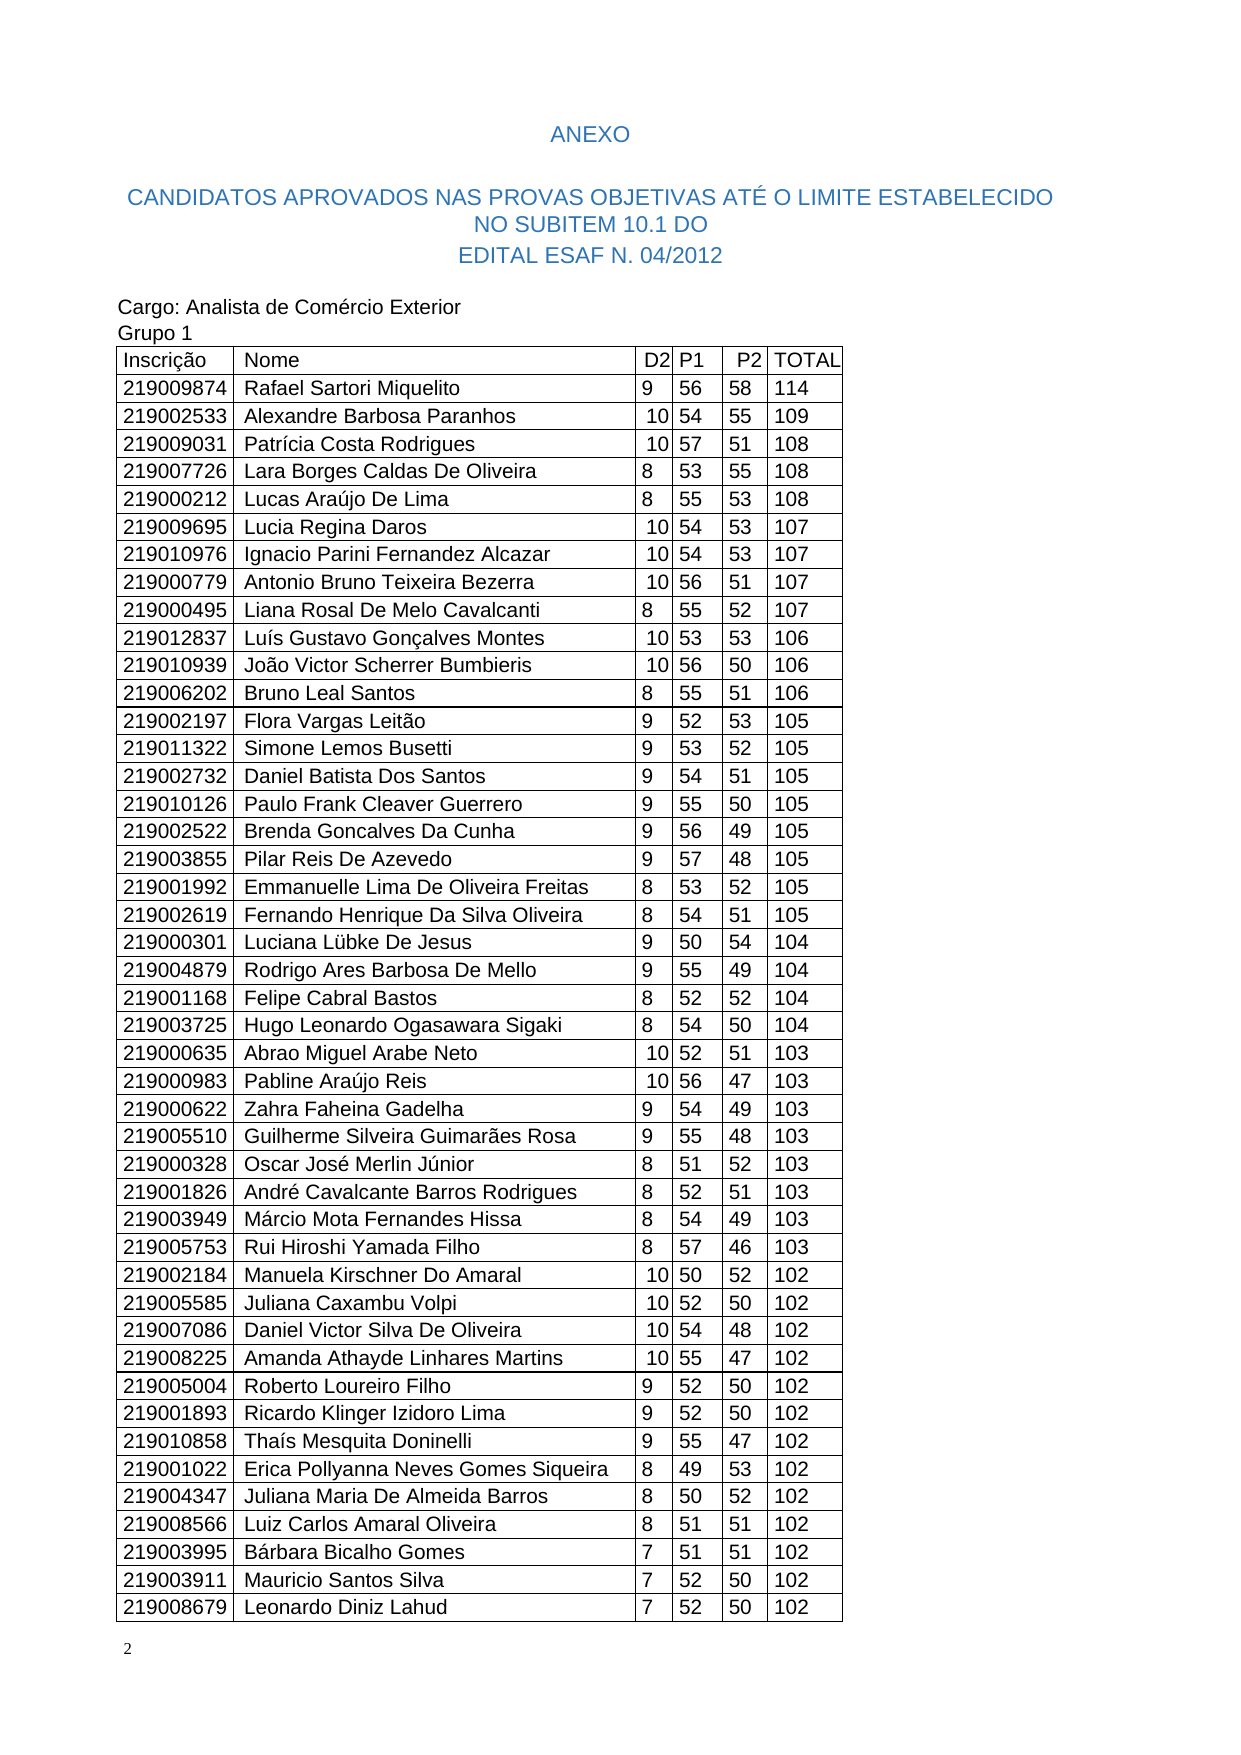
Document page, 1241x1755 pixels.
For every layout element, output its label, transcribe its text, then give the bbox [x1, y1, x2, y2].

table_cell 219010858 [117, 1428, 233, 1454]
table_cell 10 [636, 624, 672, 651]
table_cell 8 [636, 874, 672, 900]
table_cell 219008225 [117, 1345, 233, 1371]
table_cell 219002619 [117, 901, 233, 928]
table_cell 52 [723, 1262, 767, 1288]
table_cell Lucia Regina Daros [234, 514, 635, 540]
table_cell 51 [723, 430, 767, 457]
table_cell 219003911 [117, 1566, 233, 1593]
table_cell Rodrigo Ares Barbosa De Mello [234, 957, 635, 983]
table_cell 219001826 [117, 1179, 233, 1205]
table_cell 53 [723, 541, 767, 568]
table_cell 10 [636, 652, 672, 679]
table_cell 219002732 [117, 763, 233, 789]
table_cell 52 [673, 985, 722, 1011]
table_cell 219000495 [117, 597, 233, 623]
table_cell 10 [636, 430, 672, 457]
table_cell 102 [768, 1594, 842, 1621]
table_cell 50 [673, 1483, 722, 1510]
table_cell 50 [723, 1400, 767, 1427]
table_cell 56 [673, 1068, 722, 1094]
text Cargo: Analista de Comércio Exterior [117, 295, 1063, 319]
table_cell 50 [723, 1289, 767, 1316]
table_cell 219006202 [117, 680, 233, 706]
table_cell Pabline Araújo Reis [234, 1068, 635, 1094]
table_cell Pilar Reis De Azevedo [234, 846, 635, 873]
table_cell 105 [768, 901, 842, 928]
table_cell 9 [636, 763, 672, 789]
table_cell 219009695 [117, 514, 233, 540]
table_cell 54 [673, 403, 722, 429]
table_cell 50 [723, 652, 767, 679]
table_cell 48 [723, 1123, 767, 1150]
table_cell 51 [723, 763, 767, 789]
table_cell Zahra Faheina Gadelha [234, 1095, 635, 1122]
table_cell 50 [723, 791, 767, 817]
table_cell 219002533 [117, 403, 233, 429]
table_cell 114 [768, 375, 842, 402]
table_cell 104 [768, 1012, 842, 1039]
table_cell 107 [768, 541, 842, 568]
table_cell 52 [723, 1151, 767, 1177]
table_cell 102 [768, 1289, 842, 1316]
table_cell 219001893 [117, 1400, 233, 1427]
table_cell 50 [723, 1566, 767, 1593]
table_cell 51 [723, 569, 767, 596]
table_cell Thaís Mesquita Doninelli [234, 1428, 635, 1454]
table_cell 102 [768, 1400, 842, 1427]
table_cell 51 [673, 1539, 722, 1565]
table_cell Ignacio Parini Fernandez Alcazar [234, 541, 635, 568]
table_cell 10 [636, 1345, 672, 1371]
table_cell 102 [768, 1539, 842, 1565]
table_cell 49 [723, 818, 767, 845]
table_cell 106 [768, 624, 842, 651]
subtitle EDITAL ESAF N. 04/2012 [118, 242, 1062, 269]
table_cell 107 [768, 597, 842, 623]
table_cell Guilherme Silveira Guimarães Rosa [234, 1123, 635, 1150]
table_cell 50 [723, 1012, 767, 1039]
table_cell 109 [768, 403, 842, 429]
table_cell Luís Gustavo Gonçalves Montes [234, 624, 635, 651]
table_cell 10 [636, 1317, 672, 1344]
table_cell 219010126 [117, 791, 233, 817]
table_cell Juliana Caxambu Volpi [234, 1289, 635, 1316]
table_cell Antonio Bruno Teixeira Bezerra [234, 569, 635, 596]
table_cell 8 [636, 1483, 672, 1510]
table_cell Simone Lemos Busetti [234, 735, 635, 762]
table_cell 58 [723, 375, 767, 402]
table_cell 8 [636, 1151, 672, 1177]
table_cell 8 [636, 458, 672, 485]
table_cell 7 [636, 1594, 672, 1621]
table_cell 9 [636, 735, 672, 762]
table_cell 54 [723, 929, 767, 956]
table_cell 51 [723, 1539, 767, 1565]
table_header Inscrição [117, 347, 233, 374]
table_cell 52 [673, 708, 722, 734]
table_cell 219002184 [117, 1262, 233, 1288]
table_cell 54 [673, 901, 722, 928]
table_cell 219002522 [117, 818, 233, 845]
table_cell 49 [673, 1456, 722, 1482]
table_cell 50 [723, 1373, 767, 1399]
table_cell 219003995 [117, 1539, 233, 1565]
table_cell 219011322 [117, 735, 233, 762]
table_cell Felipe Cabral Bastos [234, 985, 635, 1011]
table_cell 219004347 [117, 1483, 233, 1510]
table_cell 9 [636, 1095, 672, 1122]
table_cell 54 [673, 1095, 722, 1122]
table_cell 48 [723, 1317, 767, 1344]
table_cell 47 [723, 1068, 767, 1094]
table_cell Roberto Loureiro Filho [234, 1373, 635, 1399]
table_cell 9 [636, 1400, 672, 1427]
table_cell 105 [768, 708, 842, 734]
table_cell 219003725 [117, 1012, 233, 1039]
table_cell 106 [768, 652, 842, 679]
table_cell 105 [768, 818, 842, 845]
table_cell 51 [673, 1511, 722, 1538]
table_cell 53 [723, 486, 767, 512]
table_cell 219005585 [117, 1289, 233, 1316]
table_cell Manuela Kirschner Do Amaral [234, 1262, 635, 1288]
table_cell 105 [768, 874, 842, 900]
table_cell Bruno Leal Santos [234, 680, 635, 706]
table_cell 57 [673, 846, 722, 873]
table_cell 51 [723, 1040, 767, 1067]
table_cell 51 [723, 1179, 767, 1205]
table_cell João Victor Scherrer Bumbieris [234, 652, 635, 679]
table_cell 56 [673, 818, 722, 845]
table_cell 8 [636, 680, 672, 706]
table_cell 53 [723, 624, 767, 651]
table_cell 9 [636, 791, 672, 817]
table_cell Luciana Lübke De Jesus [234, 929, 635, 956]
table_cell 53 [673, 735, 722, 762]
table_cell 55 [673, 957, 722, 983]
table_cell 9 [636, 375, 672, 402]
table_cell 8 [636, 1012, 672, 1039]
table_cell Mauricio Santos Silva [234, 1566, 635, 1593]
table_cell 106 [768, 680, 842, 706]
table_cell 219000622 [117, 1095, 233, 1122]
table_cell 7 [636, 1539, 672, 1565]
table_header P1 [673, 347, 722, 374]
table_cell 9 [636, 929, 672, 956]
table_cell 103 [768, 1095, 842, 1122]
table_cell 55 [723, 403, 767, 429]
table_cell 103 [768, 1040, 842, 1067]
table_cell 52 [723, 1483, 767, 1510]
table_cell Lara Borges Caldas De Oliveira [234, 458, 635, 485]
table_cell 219009031 [117, 430, 233, 457]
table_cell 10 [636, 1262, 672, 1288]
table_cell 9 [636, 846, 672, 873]
table_cell 9 [636, 1428, 672, 1454]
table_cell Márcio Mota Fernandes Hissa [234, 1206, 635, 1233]
table_cell 219005510 [117, 1123, 233, 1150]
table_cell Oscar José Merlin Júnior [234, 1151, 635, 1177]
table_cell 56 [673, 569, 722, 596]
table_cell 55 [673, 486, 722, 512]
table_cell Leonardo Diniz Lahud [234, 1594, 635, 1621]
table_cell 8 [636, 1234, 672, 1261]
table_cell 51 [723, 680, 767, 706]
table_cell 10 [636, 541, 672, 568]
table_cell 219000635 [117, 1040, 233, 1067]
table_cell 103 [768, 1151, 842, 1177]
text Grupo 1 [117, 321, 1063, 344]
subtitle CANDIDATOS APROVADOS NAS PROVAS OBJETIVAS ATÉ O LIMITE ESTABELECIDO NO SUBITEM 10.1 DO [118, 184, 1062, 237]
table_cell 219009874 [117, 375, 233, 402]
table_cell 219003855 [117, 846, 233, 873]
table_cell 219001992 [117, 874, 233, 900]
table_cell 54 [673, 514, 722, 540]
table_cell 8 [636, 1456, 672, 1482]
table_cell Abrao Miguel Arabe Neto [234, 1040, 635, 1067]
table_cell 107 [768, 569, 842, 596]
table_cell 9 [636, 708, 672, 734]
table_cell 54 [673, 1012, 722, 1039]
table_cell 55 [673, 791, 722, 817]
table_cell 219008566 [117, 1511, 233, 1538]
table_cell 8 [636, 1206, 672, 1233]
table_cell 55 [673, 1345, 722, 1371]
table_cell 108 [768, 430, 842, 457]
table_cell 52 [673, 1594, 722, 1621]
table_cell 52 [723, 874, 767, 900]
table_cell Paulo Frank Cleaver Guerrero [234, 791, 635, 817]
table_cell 102 [768, 1373, 842, 1399]
table_cell Brenda Goncalves Da Cunha [234, 818, 635, 845]
table_cell 219010976 [117, 541, 233, 568]
table_cell 53 [673, 458, 722, 485]
table_cell 51 [723, 1511, 767, 1538]
table_cell 8 [636, 901, 672, 928]
table_cell 57 [673, 1234, 722, 1261]
table_cell 102 [768, 1317, 842, 1344]
table_cell 47 [723, 1345, 767, 1371]
table_cell 105 [768, 791, 842, 817]
table_cell Alexandre Barbosa Paranhos [234, 403, 635, 429]
table_cell 54 [673, 541, 722, 568]
table_cell 10 [636, 1040, 672, 1067]
table_cell Hugo Leonardo Ogasawara Sigaki [234, 1012, 635, 1039]
table_cell Daniel Victor Silva De Oliveira [234, 1317, 635, 1344]
table_cell 219000983 [117, 1068, 233, 1094]
table_cell 103 [768, 1179, 842, 1205]
table_cell 219000212 [117, 486, 233, 512]
table_cell Luiz Carlos Amaral Oliveira [234, 1511, 635, 1538]
table_header TOTAL [768, 347, 842, 374]
table_cell 104 [768, 929, 842, 956]
table_cell 55 [723, 458, 767, 485]
table_cell 52 [673, 1040, 722, 1067]
table_cell Patrícia Costa Rodrigues [234, 430, 635, 457]
table_cell Juliana Maria De Almeida Barros [234, 1483, 635, 1510]
table_cell 52 [723, 735, 767, 762]
table_cell 103 [768, 1068, 842, 1094]
table_header P2 [723, 347, 767, 374]
table_cell Ricardo Klinger Izidoro Lima [234, 1400, 635, 1427]
table_cell 103 [768, 1123, 842, 1150]
table_cell 48 [723, 846, 767, 873]
table_cell 50 [723, 1594, 767, 1621]
table_cell 52 [673, 1566, 722, 1593]
table_cell 55 [673, 1428, 722, 1454]
table_cell 9 [636, 957, 672, 983]
table_cell 103 [768, 1206, 842, 1233]
table_cell Amanda Athayde Linhares Martins [234, 1345, 635, 1371]
table_cell 52 [673, 1400, 722, 1427]
table_cell 219010939 [117, 652, 233, 679]
table_cell 52 [673, 1179, 722, 1205]
table_header Nome [234, 347, 635, 374]
table_cell 8 [636, 1179, 672, 1205]
table_cell 54 [673, 763, 722, 789]
table_cell 102 [768, 1511, 842, 1538]
table_cell 102 [768, 1428, 842, 1454]
table_cell Rui Hiroshi Yamada Filho [234, 1234, 635, 1261]
table_cell 102 [768, 1345, 842, 1371]
table_cell Flora Vargas Leitão [234, 708, 635, 734]
table_cell 54 [673, 1317, 722, 1344]
table_cell 7 [636, 1566, 672, 1593]
table_cell 53 [723, 708, 767, 734]
table_cell 102 [768, 1566, 842, 1593]
table_cell 219002197 [117, 708, 233, 734]
table_cell 102 [768, 1483, 842, 1510]
table_cell 52 [673, 1289, 722, 1316]
table_cell 52 [723, 985, 767, 1011]
table_cell 219007726 [117, 458, 233, 485]
table_cell 57 [673, 430, 722, 457]
table_cell Lucas Araújo De Lima [234, 486, 635, 512]
table_cell Liana Rosal De Melo Cavalcanti [234, 597, 635, 623]
table_cell 219008679 [117, 1594, 233, 1621]
table_cell 219004879 [117, 957, 233, 983]
table_cell 105 [768, 846, 842, 873]
table_cell Daniel Batista Dos Santos [234, 763, 635, 789]
table_cell 51 [673, 1151, 722, 1177]
subtitle ANEXO [118, 121, 1062, 148]
table_cell 56 [673, 652, 722, 679]
table_cell 102 [768, 1456, 842, 1482]
table_cell 46 [723, 1234, 767, 1261]
table_cell Emmanuelle Lima De Oliveira Freitas [234, 874, 635, 900]
table_cell 219001022 [117, 1456, 233, 1482]
table_cell 10 [636, 403, 672, 429]
table_cell 49 [723, 957, 767, 983]
table_cell 51 [723, 901, 767, 928]
table_cell 102 [768, 1262, 842, 1288]
table_cell 53 [673, 624, 722, 651]
table_cell 107 [768, 514, 842, 540]
table_cell 47 [723, 1428, 767, 1454]
table_cell 8 [636, 1511, 672, 1538]
table_cell 53 [723, 1456, 767, 1482]
table_cell 8 [636, 597, 672, 623]
table_cell 219003949 [117, 1206, 233, 1233]
table_cell 219005004 [117, 1373, 233, 1399]
table_header D2 [636, 347, 672, 374]
table_cell 219005753 [117, 1234, 233, 1261]
table_cell 219007086 [117, 1317, 233, 1344]
table_cell 219001168 [117, 985, 233, 1011]
table_cell 10 [636, 514, 672, 540]
table_cell Fernando Henrique Da Silva Oliveira [234, 901, 635, 928]
table_cell 108 [768, 486, 842, 512]
table_cell 55 [673, 1123, 722, 1150]
table_cell Bárbara Bicalho Gomes [234, 1539, 635, 1565]
table_cell 219012837 [117, 624, 233, 651]
table_cell Erica Pollyanna Neves Gomes Siqueira [234, 1456, 635, 1482]
table_cell 105 [768, 735, 842, 762]
table_cell 103 [768, 1234, 842, 1261]
table_cell 50 [673, 1262, 722, 1288]
table_cell 56 [673, 375, 722, 402]
table_cell 49 [723, 1206, 767, 1233]
table_cell 104 [768, 985, 842, 1011]
table_cell 53 [673, 874, 722, 900]
table_cell 55 [673, 597, 722, 623]
table_cell 10 [636, 1289, 672, 1316]
table_cell Rafael Sartori Miquelito [234, 375, 635, 402]
table_cell 219000301 [117, 929, 233, 956]
table_cell 9 [636, 1373, 672, 1399]
table_cell 53 [723, 514, 767, 540]
table_cell 49 [723, 1095, 767, 1122]
table_cell 54 [673, 1206, 722, 1233]
table_cell 219000779 [117, 569, 233, 596]
table_cell 52 [723, 597, 767, 623]
table_cell 55 [673, 680, 722, 706]
table_cell 10 [636, 569, 672, 596]
table_cell André Cavalcante Barros Rodrigues [234, 1179, 635, 1205]
table_cell 108 [768, 458, 842, 485]
table_cell 9 [636, 818, 672, 845]
table_cell 8 [636, 985, 672, 1011]
table_cell 8 [636, 486, 672, 512]
table_cell 50 [673, 929, 722, 956]
table_cell 104 [768, 957, 842, 983]
table_cell 219000328 [117, 1151, 233, 1177]
table_cell 9 [636, 1123, 672, 1150]
table_cell 105 [768, 763, 842, 789]
table_cell 10 [636, 1068, 672, 1094]
table_cell 52 [673, 1373, 722, 1399]
